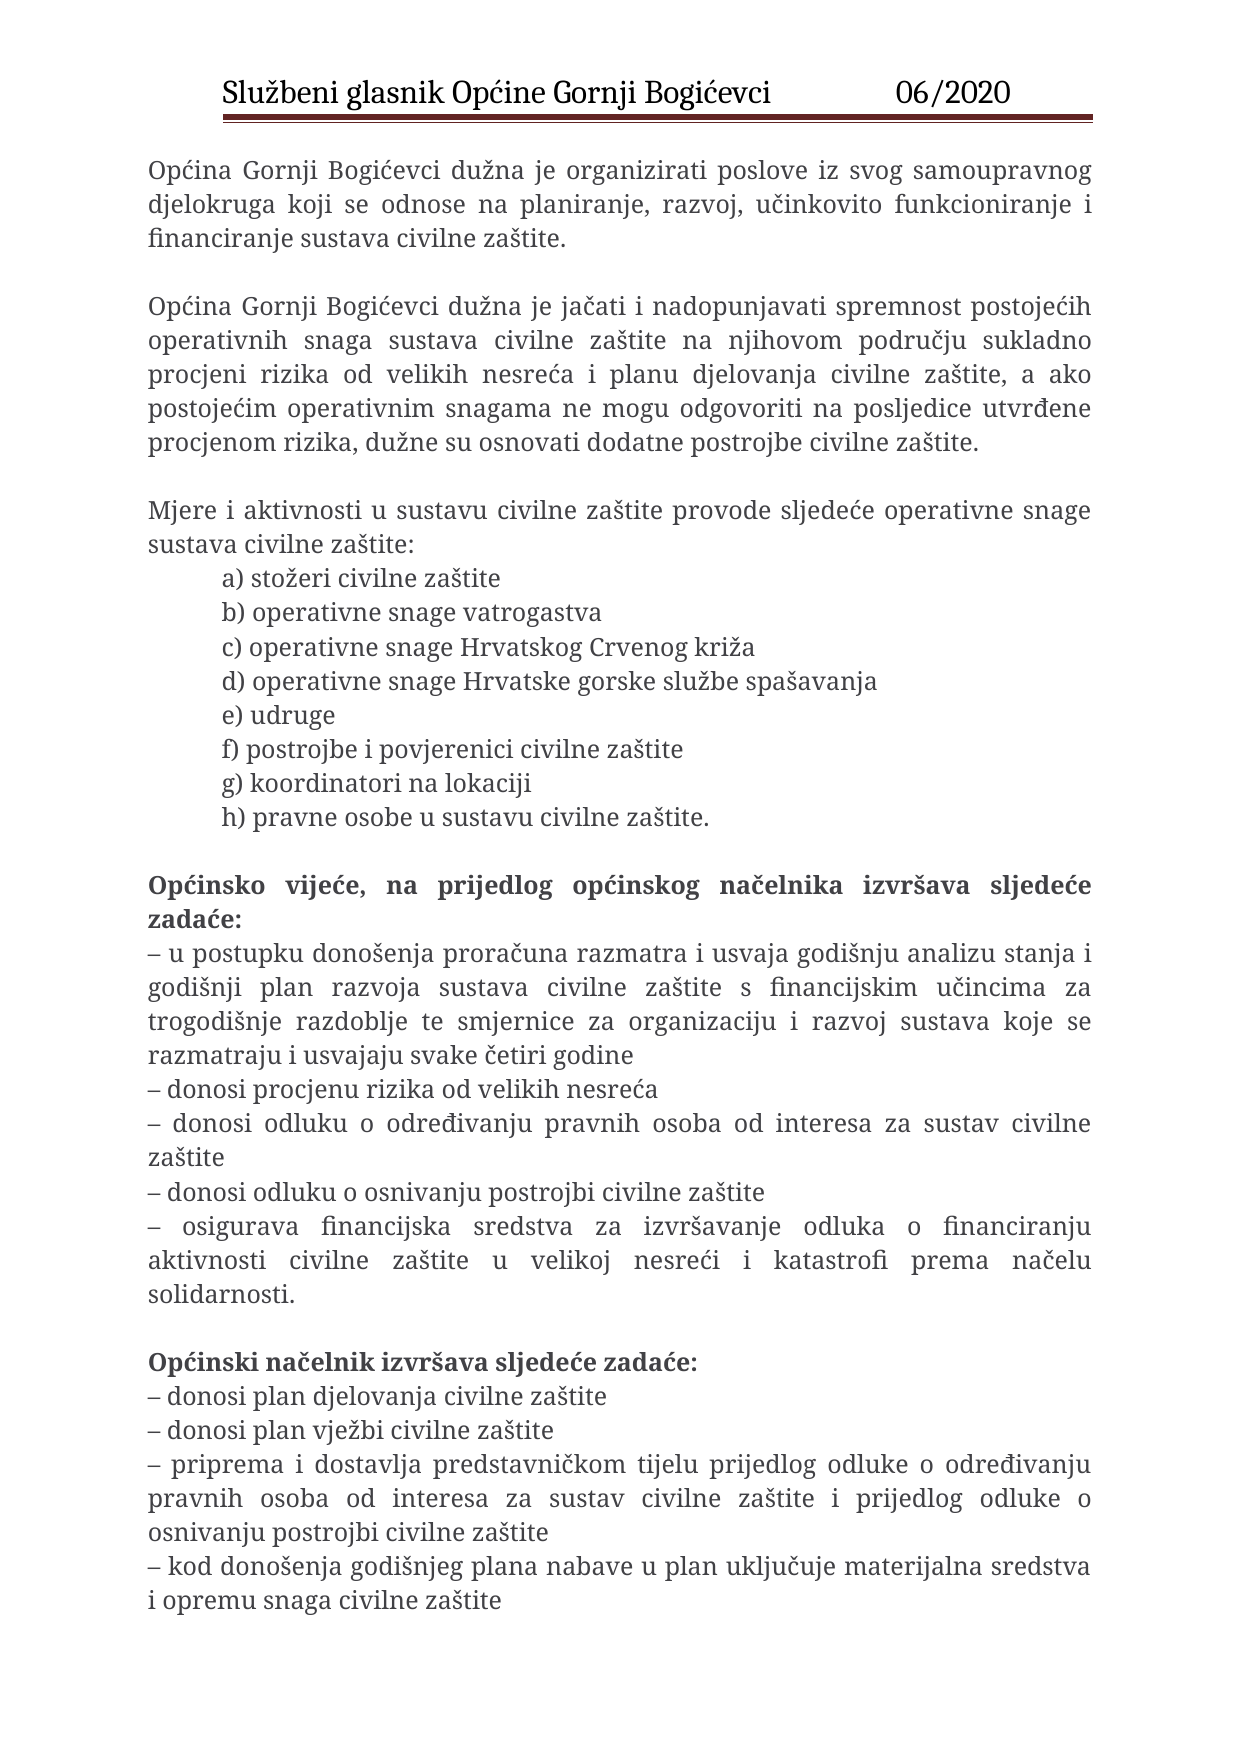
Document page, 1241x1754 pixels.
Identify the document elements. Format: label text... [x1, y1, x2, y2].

text Općina Gornji Bogićevci dužna je organizirati poslove iz svog samoupravnog djelokruga koji se odnose na planiranje, razvoj, učinkovito funkcioniranje i financiranje sustava civilne zaštite. [148, 152, 1093, 254]
text – priprema i dostavlja predstavničkom tijelu prijedlog odluke o određivanju pravnih osoba od interesa za sustav civilne zaštite i prijedlog odluke o osnivanju postrojbi civilne zaštite [148, 1447, 1093, 1549]
text a) stožeri civilne zaštite [148, 561, 1093, 595]
text – donosi procjenu rizika od velikih nesreća [148, 1072, 1093, 1106]
text c) operativne snage Hrvatskog Crvenog križa [148, 629, 1093, 663]
text h) pravne osobe u sustavu civilne zaštite. [148, 799, 1093, 833]
text e) udruge [148, 697, 1093, 731]
text d) operativne snage Hrvatske gorske službe spašavanja [148, 663, 1093, 697]
text – osigurava financijska sredstva za izvršavanje odluka o financiranju aktivnosti civilne zaštite u velikoj nesreći i katastrofi prema načelu solidarnosti. [148, 1208, 1093, 1310]
text Općinsko vijeće, na prijedlog općinskog načelnika izvršava sljedeće zadaće: [148, 868, 1093, 936]
text – donosi odluku o osnivanju postrojbi civilne zaštite [148, 1174, 1093, 1208]
text f) postrojbe i povjerenici civilne zaštite [148, 731, 1093, 765]
text – donosi plan djelovanja civilne zaštite [148, 1378, 1093, 1413]
text – donosi plan vježbi civilne zaštite [148, 1413, 1093, 1447]
text – donosi odluku o određivanju pravnih osoba od interesa za sustav civilne zaštite [148, 1106, 1093, 1174]
text Općina Gornji Bogićevci dužna je jačati i nadopunjavati spremnost postojećih operativnih snaga sustava civilne zaštite na njihovom području sukladno procjeni rizika od velikih nesreća i planu djelovanja civilne zaštite, a ako postojećim operativnim snagama ne mogu odgovoriti na posljedice utvrđene procjenom rizika, dužne su osnovati dodatne postrojbe civilne zaštite. [148, 288, 1093, 459]
text Mjere i aktivnosti u sustavu civilne zaštite provode sljedeće operativne snage sustava civilne zaštite: [148, 493, 1093, 561]
text b) operativne snage vatrogastva [148, 595, 1093, 629]
text Općinski načelnik izvršava sljedeće zadaće: [148, 1344, 1093, 1378]
text – kod donošenja godišnjeg plana nabave u plan uključuje materijalna sredstva i opremu snaga civilne zaštite [148, 1549, 1093, 1617]
text g) koordinatori na lokaciji [148, 765, 1093, 799]
text – u postupku donošenja proračuna razmatra i usvaja godišnju analizu stanja i godišnji plan razvoja sustava civilne zaštite s financijskim učincima za trogodišnje razdoblje te smjernice za organizaciju i razvoj sustava koje se razmatraju i usvajaju svake četiri godine [148, 936, 1093, 1072]
